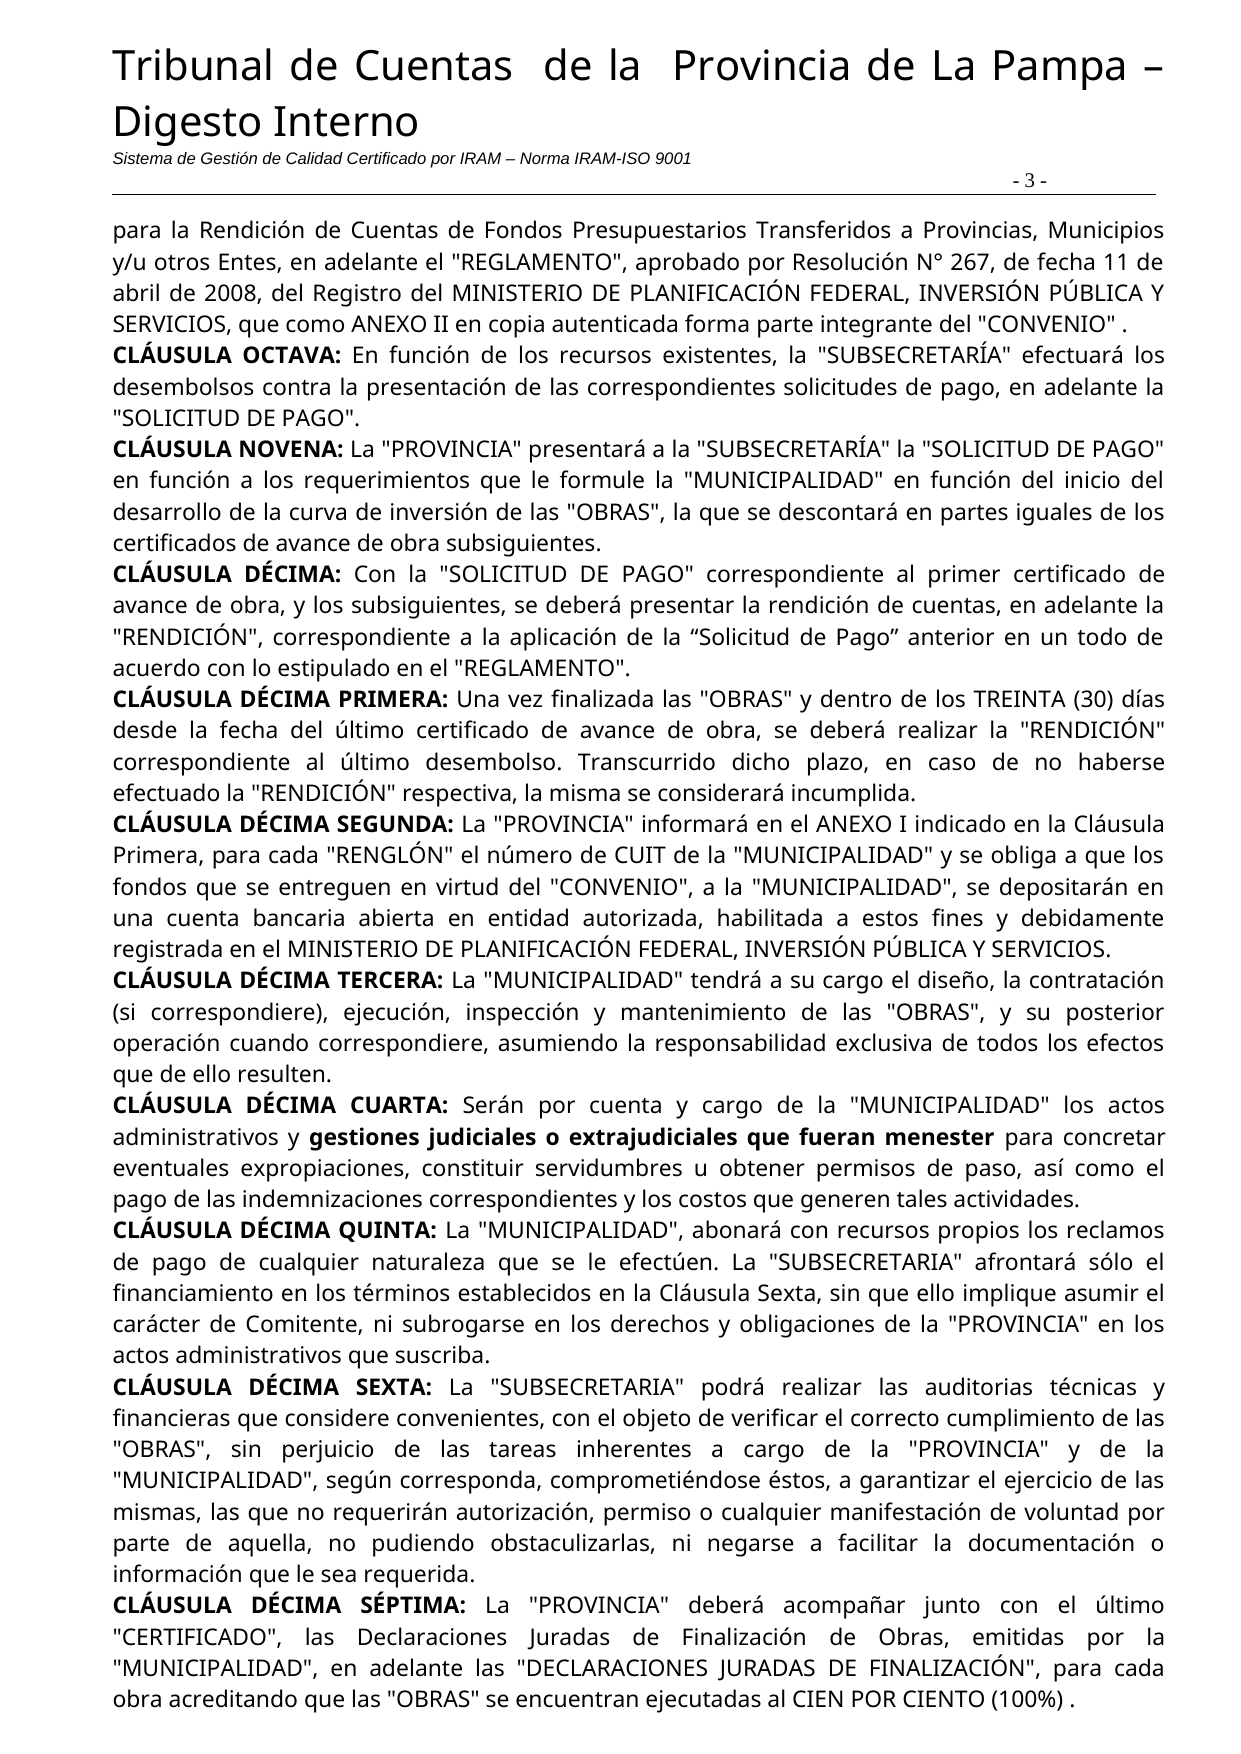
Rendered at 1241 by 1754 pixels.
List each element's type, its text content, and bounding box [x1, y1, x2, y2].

text CLÁUSULA OCTAVA: En función de los recursos existentes, la "SUBSECRETARÍA" efectuará los desembolsos contra la presentación de las correspondientes solicitudes de pago, en adelante la "SOLICITUD DE PAGO". [112, 339, 1166, 433]
text CLÁUSULA DÉCIMA QUINTA: La "MUNICIPALIDAD", abonará con recursos propios los reclamos de pago de cualquier naturaleza que se le efectúen. La "SUBSECRETARIA" afrontará sólo el financiamiento en los términos establecidos en la Cláusula Sexta, sin que ello implique asumir el carácter de Comitente, ni subrogarse en los derechos y obligaciones de la "PROVINCIA" en los actos administrativos que suscriba. [112, 1214, 1166, 1371]
text CLÁUSULA DÉCIMA TERCERA: La "MUNICIPALIDAD" tendrá a su cargo el diseño, la contratación (si correspondiere), ejecución, inspección y mantenimiento de las "OBRAS", y su posterior operación cuando correspondiere, asumiendo la responsabilidad exclusiva de todos los efectos que de ello resulten. [112, 964, 1166, 1089]
text CLÁUSULA DÉCIMA SÉPTIMA: La "PROVINCIA" deberá acompañar junto con el último "CERTIFICADO", las Declaraciones Juradas de Finalización de Obras, emitidas por la "MUNICIPALIDAD", en adelante las "DECLARACIONES JURADAS DE FINALIZACIÓN", para cada obra acreditando que las "OBRAS" se encuentran ejecutadas al CIEN POR CIENTO (100%) . [112, 1589, 1166, 1714]
text CLÁUSULA DÉCIMA: Con la "SOLICITUD DE PAGO" correspondiente al primer certificado de avance de obra, y los subsiguientes, se deberá presentar la rendición de cuentas, en adelante la "RENDICIÓN", correspondiente a la aplicación de la “Solicitud de Pago” anterior en un todo de acuerdo con lo estipulado en el "REGLAMENTO". [112, 558, 1166, 683]
text para la Rendición de Cuentas de Fondos Presupuestarios Transferidos a Provincias, Municipios y/u otros Entes, en adelante el "REGLAMENTO", aprobado por Resolución N° 267, de fecha 11 de abril de 2008, del Registro del MINISTERIO DE PLANIFICACIÓN FEDERAL, INVERSIÓN PÚBLICA Y SERVICIOS, que como ANEXO II en copia autenticada forma parte integrante del "CONVENIO" . [112, 214, 1166, 339]
text CLÁUSULA DÉCIMA SEXTA: La "SUBSECRETARIA" podrá realizar las auditorias técnicas y financieras que considere convenientes, con el objeto de verificar el correcto cumplimiento de las "OBRAS", sin perjuicio de las tareas inherentes a cargo de la "PROVINCIA" y de la "MUNICIPALIDAD", según corresponda, comprometiéndose éstos, a garantizar el ejercicio de las mismas, las que no requerirán autorización, permiso o cualquier manifestación de voluntad por parte de aquella, no pudiendo obstaculizarlas, ni negarse a facilitar la documentación o información que le sea requerida. [112, 1371, 1166, 1589]
text CLÁUSULA DÉCIMA PRIMERA: Una vez finalizada las "OBRAS" y dentro de los TREINTA (30) días desde la fecha del último certificado de avance de obra, se deberá realizar la "RENDICIÓN" correspondiente al último desembolso. Transcurrido dicho plazo, en caso de no haberse efectuado la "RENDICIÓN" respectiva, la misma se considerará incumplida. [112, 683, 1166, 808]
text CLÁUSULA DÉCIMA CUARTA: Serán por cuenta y cargo de la "MUNICIPALIDAD" los actos administrativos y gestiones judiciales o extrajudiciales que fueran menester para concretar eventuales expropiaciones, constituir servidumbres u obtener permisos de paso, así como el pago de las indemnizaciones correspondientes y los costos que generen tales actividades. [112, 1089, 1166, 1214]
text CLÁUSULA NOVENA: La "PROVINCIA" presentará a la "SUBSECRETARÍA" la "SOLICITUD DE PAGO" en función a los requerimientos que le formule la "MUNICIPALIDAD" en función del inicio del desarrollo de la curva de inversión de las "OBRAS", la que se descontará en partes iguales de los certificados de avance de obra subsiguientes. [112, 433, 1166, 558]
text CLÁUSULA DÉCIMA SEGUNDA: La "PROVINCIA" informará en el ANEXO I indicado en la Cláusula Primera, para cada "RENGLÓN" el número de CUIT de la "MUNICIPALIDAD" y se obliga a que los fondos que se entreguen en virtud del "CONVENIO", a la "MUNICIPALIDAD", se depositarán en una cuenta bancaria abierta en entidad autorizada, habilitada a estos fines y debidamente registrada en el MINISTERIO DE PLANIFICACIÓN FEDERAL, INVERSIÓN PÚBLICA Y SERVICIOS. [112, 808, 1166, 964]
